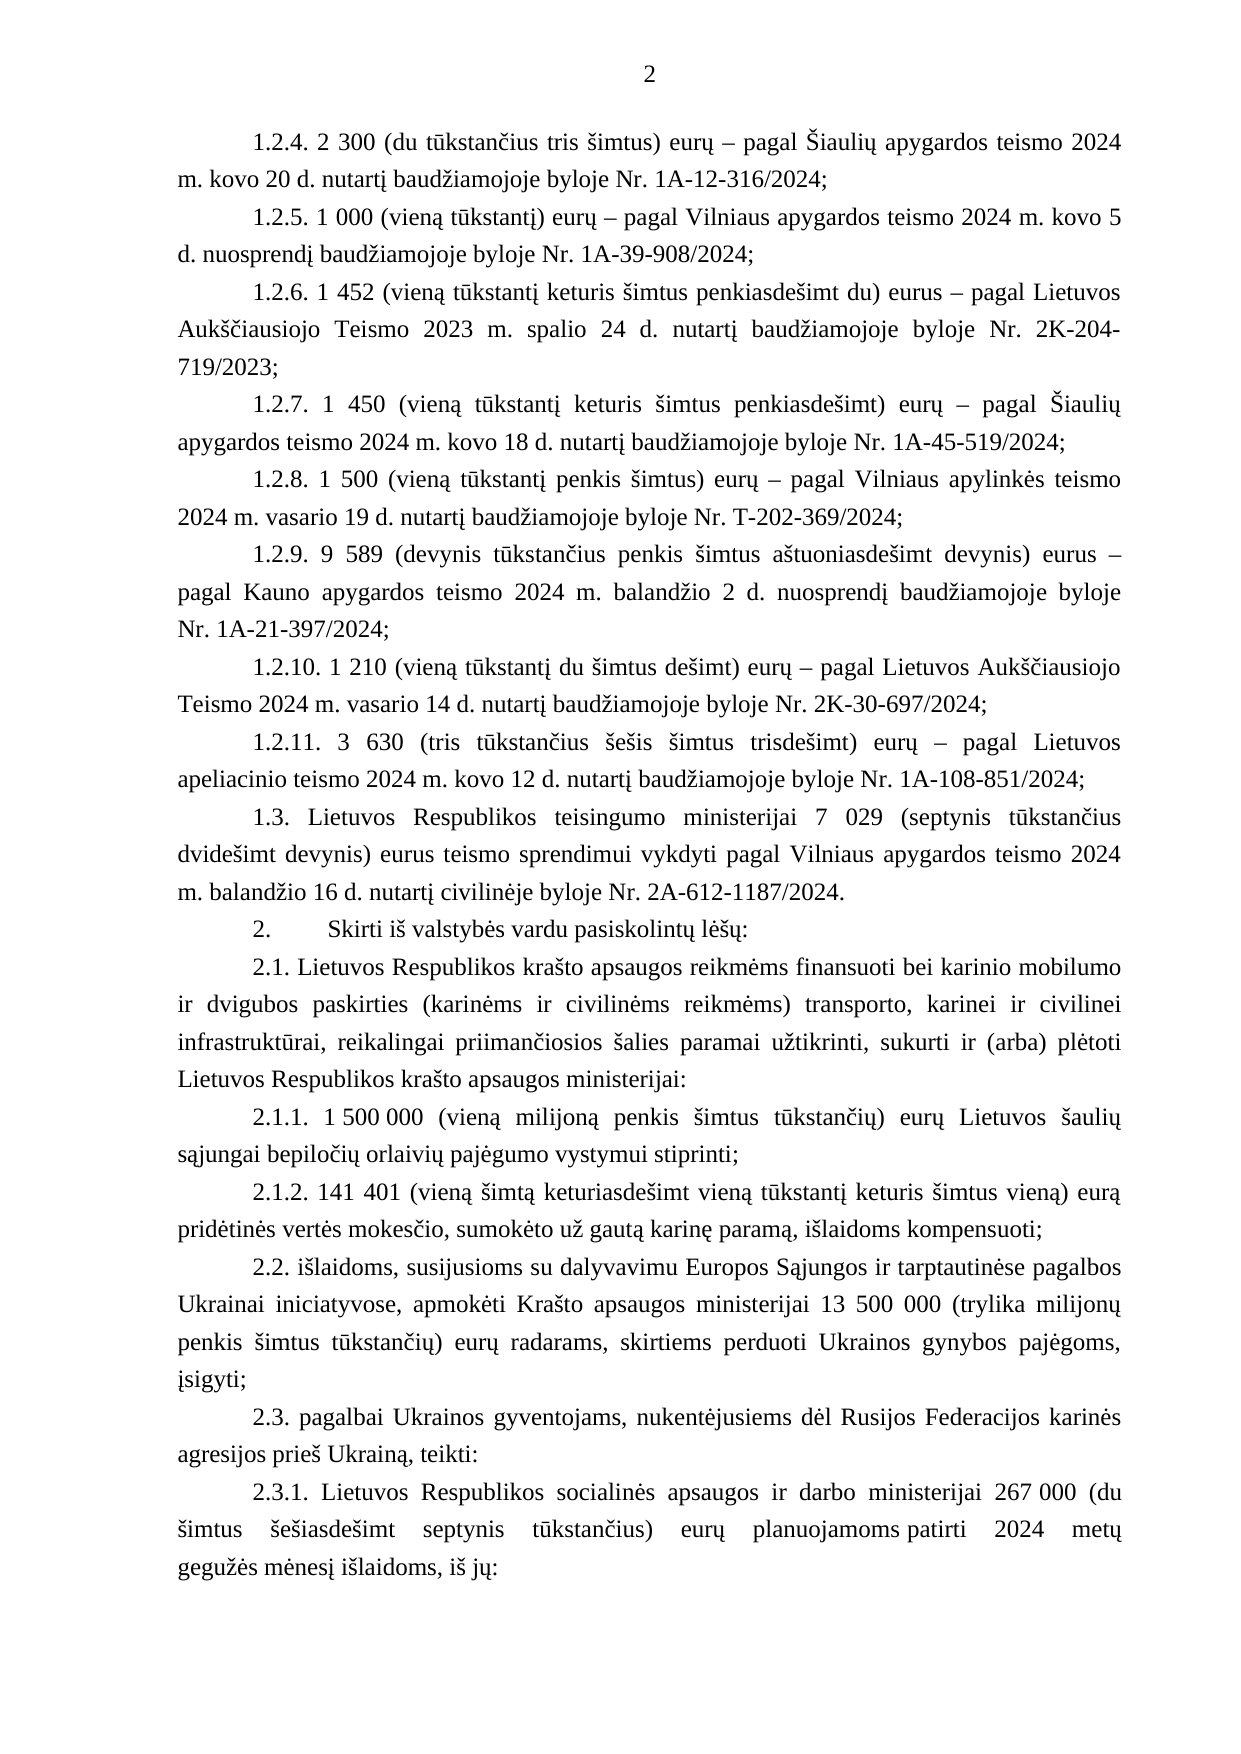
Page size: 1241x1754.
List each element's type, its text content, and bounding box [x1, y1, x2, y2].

text 1.2.9. 9 589 (devynis tūkstančius penkis šimtus aštuoniasdešimt devynis) eurus – pagal Kauno apygardos teismo 2024 m. balandžio 2 d. nuosprendį baudžiamojoje byloje Nr. 1A-21-397/2024; [177, 531, 1122, 643]
text 1.2.8. 1 500 (vieną tūkstantį penkis šimtus) eurų – pagal Vilniaus apylinkės teismo 2024 m. vasario 19 d. nutartį baudžiamojoje byloje Nr. T-202-369/2024; [177, 456, 1122, 531]
text 1.3. Lietuvos Respublikos teisingumo ministerijai 7 029 (septynis tūkstančius dvidešimt devynis) eurus teismo sprendimui vykdyti pagal Vilniaus apygardos teismo 2024 m. balandžio 16 d. nutartį civilinėje byloje Nr. 2A-612-1187/2024. [177, 793, 1122, 906]
text 1.2.5. 1 000 (vieną tūkstantį) eurų – pagal Vilniaus apygardos teismo 2024 m. kovo 5 d. nuosprendį baudžiamojoje byloje Nr. 1A-39-908/2024; [177, 193, 1122, 268]
text 1.2.11. 3 630 (tris tūkstančius šešis šimtus trisdešimt) eurų – pagal Lietuvos apeliacinio teismo 2024 m. kovo 12 d. nutartį baudžiamojoje byloje Nr. 1A-108-851/2024; [177, 718, 1122, 793]
text 1.2.7. 1 450 (vieną tūkstantį keturis šimtus penkiasdešimt) eurų – pagal Šiaulių apygardos teismo 2024 m. kovo 18 d. nutartį baudžiamojoje byloje Nr. 1A-45-519/2024; [177, 381, 1122, 456]
text 2.2. išlaidoms, susijusioms su dalyvavimu Europos Sąjungos ir tarptautinėse pagalbos Ukrainai iniciatyvose, apmokėti Krašto apsaugos ministerijai 13 500 000 (trylika milijonų penkis šimtus tūkstančių) eurų radarams, skirtiems perduoti Ukrainos gynybos pajėgoms, įsigyti; [177, 1243, 1122, 1393]
text 1.2.10. 1 210 (vieną tūkstantį du šimtus dešimt) eurų – pagal Lietuvos Aukščiausiojo Teismo 2024 m. vasario 14 d. nutartį baudžiamojoje byloje Nr. 2K-30-697/2024; [177, 643, 1122, 718]
text 2. Skirti iš valstybės vardu pasiskolintų lėšų: [177, 906, 1122, 943]
text 1.2.6. 1 452 (vieną tūkstantį keturis šimtus penkiasdešimt du) eurus – pagal Lietuvos Aukščiausiojo Teismo 2023 m. spalio 24 d. nutartį baudžiamojoje byloje Nr. 2K-204-719/2023; [177, 268, 1122, 381]
text 2.1. Lietuvos Respublikos krašto apsaugos reikmėms finansuoti bei karinio mobilumo ir dvigubos paskirties (karinėms ir civilinėms reikmėms) transporto, karinei ir civilinei infrastruktūrai, reikalingai priimančiosios šalies paramai užtikrinti, sukurti ir (arba) plėtoti Lietuvos Respublikos krašto apsaugos ministerijai: [177, 943, 1122, 1093]
text 2.1.2. 141 401 (vieną šimtą keturiasdešimt vieną tūkstantį keturis šimtus vieną) eurą pridėtinės vertės mokesčio, sumokėto už gautą karinę paramą, išlaidoms kompensuoti; [177, 1168, 1122, 1243]
text 1.2.4. 2 300 (du tūkstančius tris šimtus) eurų – pagal Šiaulių apygardos teismo 2024 m. kovo 20 d. nutartį baudžiamojoje byloje Nr. 1A-12-316/2024; [177, 118, 1122, 193]
text 2.1.1. 1 500 000 (vieną milijoną penkis šimtus tūkstančių) eurų Lietuvos šaulių sąjungai bepiločių orlaivių pajėgumo vystymui stiprinti; [177, 1093, 1122, 1168]
text 2.3. pagalbai Ukrainos gyventojams, nukentėjusiems dėl Rusijos Federacijos karinės agresijos prieš Ukrainą, teikti: [177, 1393, 1122, 1468]
text 2.3.1. Lietuvos Respublikos socialinės apsaugos ir darbo ministerijai 267 000 (du šimtus šešiasdešimt septynis tūkstančius) eurų planuojamoms patirti 2024 metų gegužės mėnesį išlaidoms, iš jų: [177, 1468, 1122, 1581]
